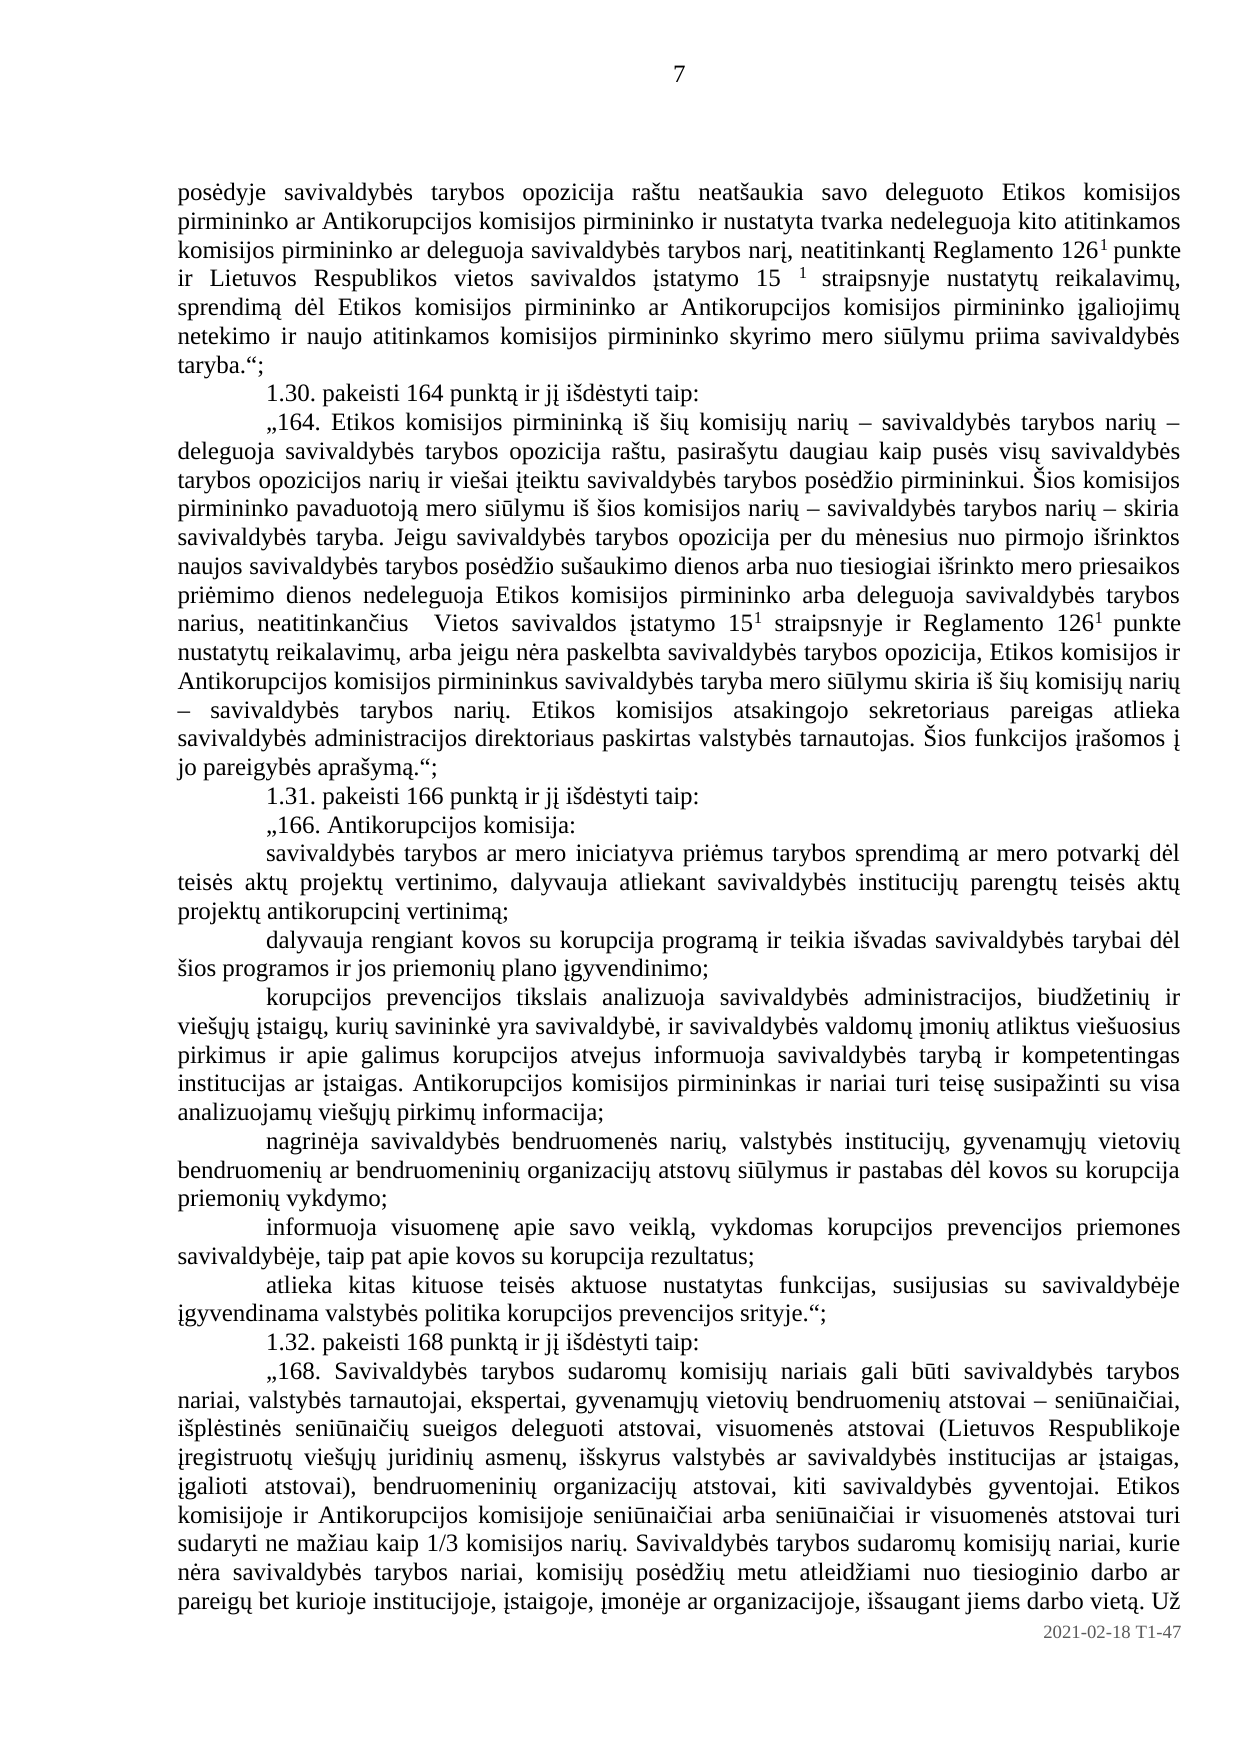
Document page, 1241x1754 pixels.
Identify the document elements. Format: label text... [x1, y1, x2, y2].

text atlieka kitas kituose teisės aktuose nustatytas funkcijas, susijusias su savivaldybėje įgyvendinama valstybės politika korupcijos prevencijos srityje.“; [177, 1270, 1181, 1327]
text „168. Savivaldybės tarybos sudaromų komisijų nariais gali būti savivaldybės tarybos nariai, valstybės tarnautojai, ekspertai, gyvenamųjų vietovių bendruomenių atstovai – seniūnaičiai, išplėstinės seniūnaičių sueigos deleguoti atstovai, visuomenės atstovai (Lietuvos Respublikoje įregistruotų viešųjų juridinių asmenų, išskyrus valstybės ar savivaldybės institucijas ar įstaigas, įgalioti atstovai), bendruomeninių organizacijų atstovai, kiti savivaldybės gyventojai. Etikos komisijoje ir Antikorupcijos komisijoje seniūnaičiai arba seniūnaičiai ir visuomenės atstovai turi sudaryti ne mažiau kaip 1/3 komisijos narių. Savivaldybės tarybos sudaromų komisijų nariai, kurie nėra savivaldybės tarybos nariai, komisijų posėdžių metu atleidžiami nuo tiesioginio darbo ar pareigų bet kurioje institucijoje, įstaigoje, įmonėje ar organizacijoje, išsaugant jiems darbo vietą. Už [177, 1356, 1181, 1615]
text savivaldybės tarybos ar mero iniciatyva priėmus tarybos sprendimą ar mero potvarkį dėl teisės aktų projektų vertinimo, dalyvauja atliekant savivaldybės institucijų parengtų teisės aktų projektų antikorupcinį vertinimą; [177, 838, 1181, 925]
text 1.30. pakeisti 164 punktą ir jį išdėstyti taip: [177, 378, 1181, 407]
text dalyvauja rengiant kovos su korupcija programą ir teikia išvadas savivaldybės tarybai dėl šios programos ir jos priemonių plano įgyvendinimo; [177, 925, 1181, 982]
text posėdyje savivaldybės tarybos opozicija raštu neatšaukia savo deleguoto Etikos komisijos pirmininko ar Antikorupcijos komisijos pirmininko ir nustatyta tvarka nedeleguoja kito atitinkamos komisijos pirmininko ar deleguoja savivaldybės tarybos narį, neatitinkantį Reglamento 1261 punkte ir Lietuvos Respublikos vietos savivaldos įstatymo 15 1 straipsnyje nustatytų reikalavimų, sprendimą dėl Etikos komisijos pirmininko ar Antikorupcijos komisijos pirmininko įgaliojimų netekimo ir naujo atitinkamos komisijos pirmininko skyrimo mero siūlymu priima savivaldybės taryba.“; [177, 177, 1181, 378]
text 1.31. pakeisti 166 punktą ir jį išdėstyti taip: [177, 781, 1181, 810]
text informuoja visuomenę apie savo veiklą, vykdomas korupcijos prevencijos priemones savivaldybėje, taip pat apie kovos su korupcija rezultatus; [177, 1212, 1181, 1270]
text korupcijos prevencijos tikslais analizuoja savivaldybės administracijos, biudžetinių ir viešųjų įstaigų, kurių savininkė yra savivaldybė, ir savivaldybės valdomų įmonių atliktus viešuosius pirkimus ir apie galimus korupcijos atvejus informuoja savivaldybės tarybą ir kompetentingas institucijas ar įstaigas. Antikorupcijos komisijos pirmininkas ir nariai turi teisę susipažinti su visa analizuojamų viešųjų pirkimų informacija; [177, 982, 1181, 1126]
text 1.32. pakeisti 168 punktą ir jį išdėstyti taip: [177, 1327, 1181, 1356]
text „164. Etikos komisijos pirmininką iš šių komisijų narių – savivaldybės tarybos narių – deleguoja savivaldybės tarybos opozicija raštu, pasirašytu daugiau kaip pusės visų savivaldybės tarybos opozicijos narių ir viešai įteiktu savivaldybės tarybos posėdžio pirmininkui. Šios komisijos pirmininko pavaduotoją mero siūlymu iš šios komisijos narių – savivaldybės tarybos narių – skiria savivaldybės taryba. Jeigu savivaldybės tarybos opozicija per du mėnesius nuo pirmojo išrinktos naujos savivaldybės tarybos posėdžio sušaukimo dienos arba nuo tiesiogiai išrinkto mero priesaikos priėmimo dienos nedeleguoja Etikos komisijos pirmininko arba deleguoja savivaldybės tarybos narius, neatitinkančius Vietos savivaldos įstatymo 151 straipsnyje ir Reglamento 1261 punkte nustatytų reikalavimų, arba jeigu nėra paskelbta savivaldybės tarybos opozicija, Etikos komisijos ir Antikorupcijos komisijos pirmininkus savivaldybės taryba mero siūlymu skiria iš šių komisijų narių – savivaldybės tarybos narių. Etikos komisijos atsakingojo sekretoriaus pareigas atlieka savivaldybės administracijos direktoriaus paskirtas valstybės tarnautojas. Šios funkcijos įrašomos į jo pareigybės aprašymą.“; [177, 407, 1181, 781]
text nagrinėja savivaldybės bendruomenės narių, valstybės institucijų, gyvenamųjų vietovių bendruomenių ar bendruomeninių organizacijų atstovų siūlymus ir pastabas dėl kovos su korupcija priemonių vykdymo; [177, 1126, 1181, 1212]
text „166. Antikorupcijos komisija: [177, 810, 1181, 838]
